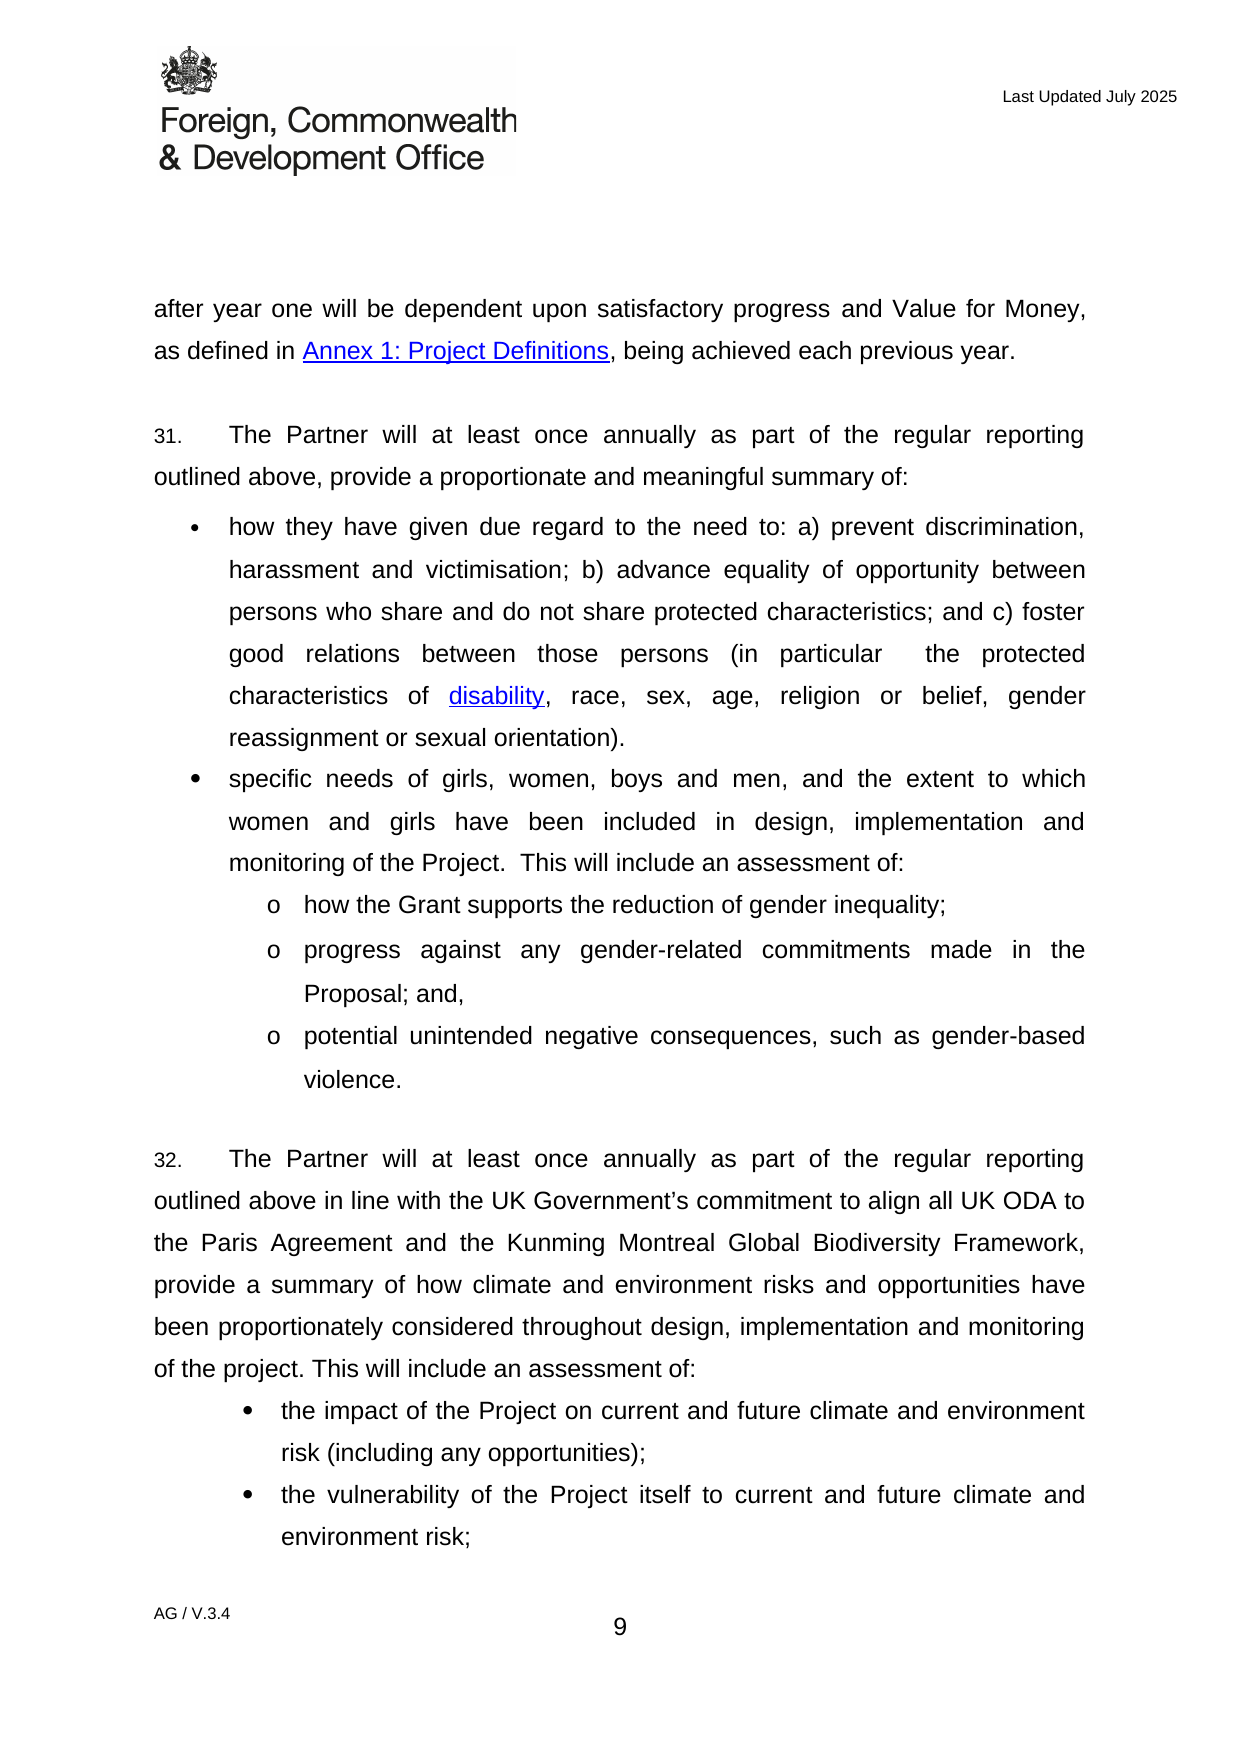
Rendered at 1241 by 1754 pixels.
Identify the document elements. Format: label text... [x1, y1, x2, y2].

list after year one will be dependent upon satisfactory progress and Value for Money, as defined in Annex 1: Project Definitions, being achieved each previous year. [153, 295, 1087, 365]
list the vulnerability of the Project itself to current and future climate and environment risk; [243, 1480, 1087, 1550]
list The Partner will at least once annually as part of the regular reporting outlined above, provide a proportionate and meaningful summary of: [153, 421, 1087, 491]
list The Partner will at least once annually as part of the regular reporting outlined above in line with the UK Government’s commitment to align all UK ODA to the Paris Agreement and the Kunming Montreal Global Biodiversity Framework, provide a summary of how climate and environment risks and opportunities have been proportionately considered throughout design, implementation and monitoring of the project. This will include an assessment of: [153, 1145, 1087, 1383]
list progress against any gender-related commitments made in the Proposal; and, [266, 936, 1087, 1008]
list potential unintended negative consequences, such as gender-based violence. [266, 1022, 1087, 1094]
list how they have given due regard to the need to: a) prevent discrimination, harassment and victimisation; b) advance equality of opportunity between persons who share and do not share protected characteristics; and c) foster good relations between those persons (in particular the protected characteristics of disability, race, sex, age, religion or belief, gender reassignment or sexual orientation). [191, 505, 1087, 751]
list specific needs of girls, women, boys and men, and the extent to which women and girls have been included in design, implementation and monitoring of the Project. This will include an assessment of: [191, 765, 1087, 877]
picture [157, 46, 517, 176]
list the impact of the Project on current and future climate and environment risk (including any opportunities); [243, 1397, 1087, 1466]
list how the Grant supports the reduction of gender inequality; [266, 891, 1087, 921]
